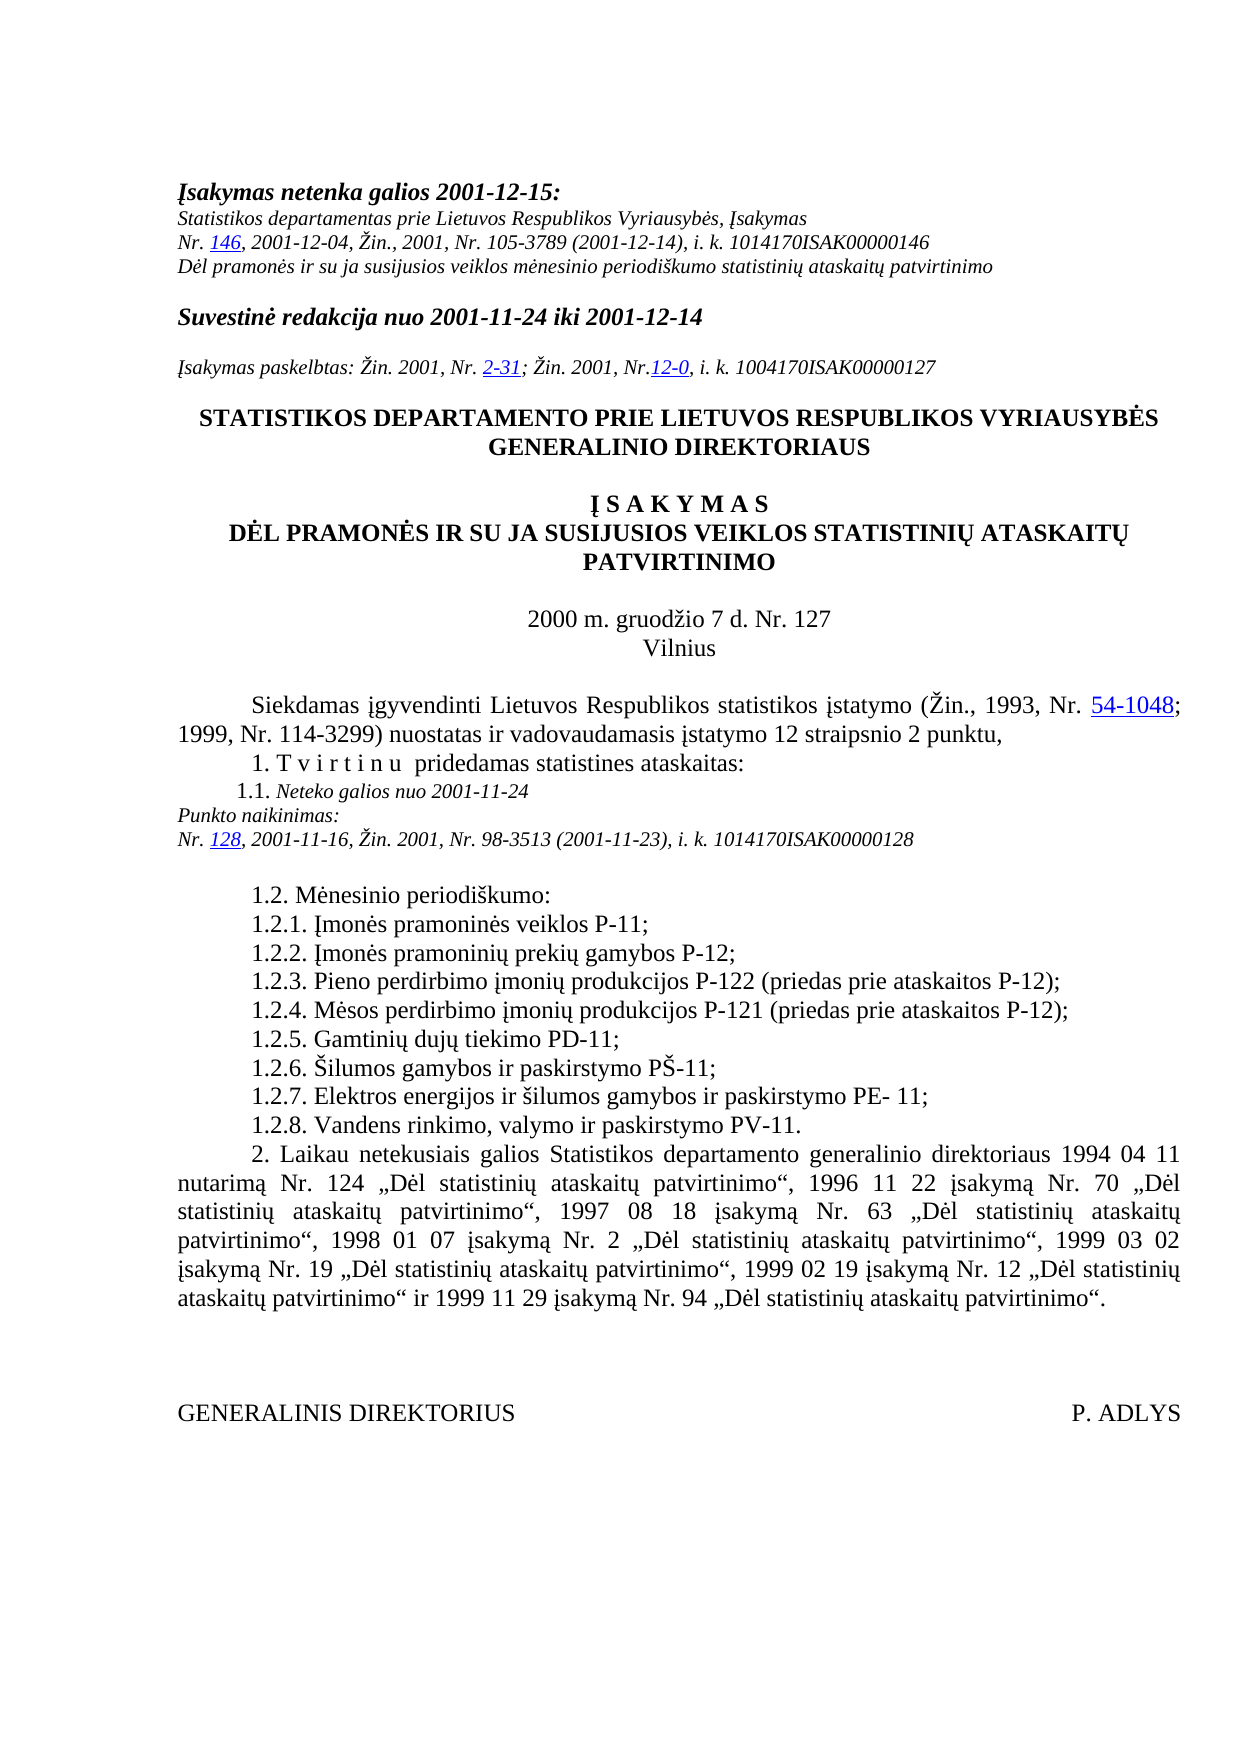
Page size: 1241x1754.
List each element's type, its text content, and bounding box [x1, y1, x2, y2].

text 1.2.1. Įmonės pramoninės veiklos P-11; [177, 909, 1181, 938]
text 1.2.3. Pieno perdirbimo įmonių produkcijos P-122 (priedas prie ataskaitos P-12); [177, 966, 1181, 995]
text Vilnius [177, 633, 1181, 662]
text 2. Laikau netekusiais galios Statistikos departamento generalinio direktoriaus 1994 04 11 nutarimą Nr. 124 „Dėl statistinių ataskaitų patvirtinimo“, 1996 11 22 įsakymą Nr. 70 „Dėl statistinių ataskaitų patvirtinimo“, 1997 08 18 įsakymą Nr. 63 „Dėl statistinių ataskaitų patvirtinimo“, 1998 01 07 įsakymą Nr. 2 „Dėl statistinių ataskaitų patvirtinimo“, 1999 03 02 įsakymą Nr. 19 „Dėl statistinių ataskaitų patvirtinimo“, 1999 02 19 įsakymą Nr. 12 „Dėl statistinių ataskaitų patvirtinimo“ ir 1999 11 29 įsakymą Nr. 94 „Dėl statistinių ataskaitų patvirtinimo“. [177, 1139, 1181, 1311]
text 1.2.4. Mėsos perdirbimo įmonių produkcijos P-121 (priedas prie ataskaitos P-12); [177, 995, 1181, 1024]
text Į S A K Y M A S [177, 489, 1181, 518]
text GENERALINIS DIREKTORIUS P. ADLYS [177, 1398, 1181, 1426]
text Nr. 146, 2001-12-04, Žin., 2001, Nr. 105-3789 (2001-12-14), i. k. 1014170ISAK00000146 [177, 230, 1181, 254]
text 1.2. Mėnesinio periodiškumo: [177, 880, 1181, 909]
text Nr. 128, 2001-11-16, Žin. 2001, Nr. 98-3513 (2001-11-23), i. k. 1014170ISAK00000128 [177, 827, 1181, 851]
text 2000 m. gruodžio 7 d. Nr. 127 [177, 604, 1181, 633]
text 1.1. Neteko galios nuo 2001-11-24 [177, 777, 1181, 803]
text STATISTIKOS DEPARTAMENTO PRIE LIETUVOS RESPUBLIKOS VYRIAUSYBĖS GENERALINIO DIREKTORIAUS [177, 403, 1181, 461]
text Įsakymas paskelbtas: Žin. 2001, Nr. 2-31; Žin. 2001, Nr.12-0, i. k. 1004170ISAK00000127 [177, 355, 1181, 379]
text 1.2.7. Elektros energijos ir šilumos gamybos ir paskirstymo PE- 11; [177, 1081, 1181, 1110]
text 1.2.2. Įmonės pramoninių prekių gamybos P-12; [177, 938, 1181, 966]
text Punkto naikinimas: [177, 803, 1181, 827]
text Statistikos departamentas prie Lietuvos Respublikos Vyriausybės, Įsakymas [177, 206, 1181, 230]
text Dėl pramonės ir su ja susijusios veiklos mėnesinio periodiškumo statistinių ataskaitų patvirtinimo [177, 254, 1181, 278]
text Suvestinė redakcija nuo 2001-11-24 iki 2001-12-14 [177, 302, 1181, 331]
text 1. Tvirtinu pridedamas statistines ataskaitas: [177, 748, 1181, 777]
text 1.2.8. Vandens rinkimo, valymo ir paskirstymo PV-11. [177, 1110, 1181, 1139]
text 1.2.6. Šilumos gamybos ir paskirstymo PŠ-11; [177, 1053, 1181, 1081]
text Įsakymas netenka galios 2001-12-15: [177, 177, 1181, 206]
text DĖL PRAMONĖS IR SU JA SUSIJUSIOS VEIKLOS STATISTINIŲ ATASKAITŲ PATVIRTINIMO [177, 518, 1181, 576]
text 1.2.5. Gamtinių dujų tiekimo PD-11; [177, 1024, 1181, 1053]
text Siekdamas įgyvendinti Lietuvos Respublikos statistikos įstatymo (Žin., 1993, Nr. 54-1048; 1999, Nr. 114-3299) nuostatas ir vadovaudamasis įstatymo 12 straipsnio 2 punktu, [177, 691, 1181, 748]
